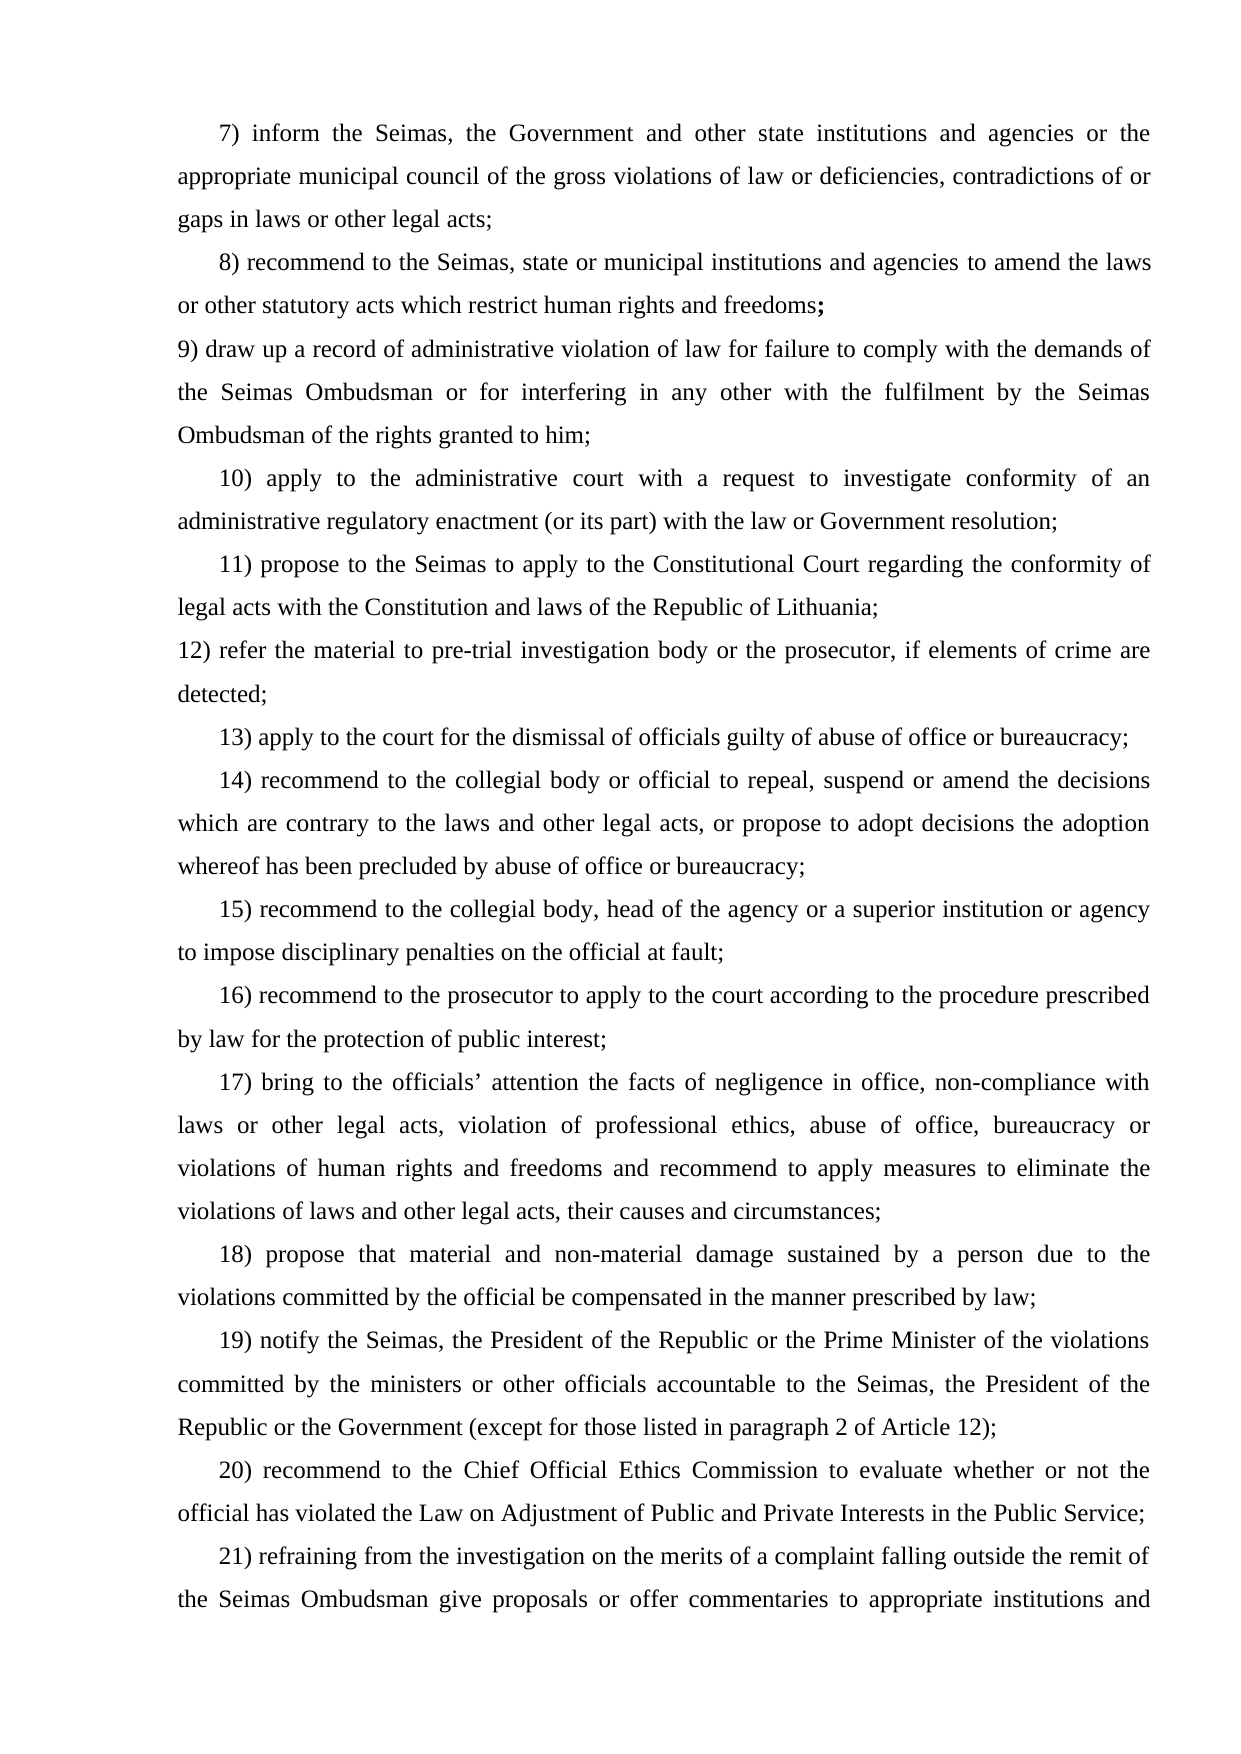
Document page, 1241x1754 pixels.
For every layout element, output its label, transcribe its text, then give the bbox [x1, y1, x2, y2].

text 7) inform the Seimas, the Government and other state institutions and agencies or the appropriate municipal council of the gross violations of law or deficiencies, contradictions of or gaps in laws or other legal acts; [177, 118, 1152, 233]
text 18) propose that material and non-material damage sustained by a person due to the violations committed by the official be compensated in the manner prescribed by law; [177, 1239, 1152, 1311]
text 16) recommend to the prosecutor to apply to the court according to the procedure prescribed by law for the protection of public interest; [177, 981, 1152, 1052]
text 17) bring to the officials’ attention the facts of negligence in office, non-compliance with laws or other legal acts, violation of professional ethics, abuse of office, bureaucracy or violations of human rights and freedoms and recommend to apply measures to eliminate the violations of laws and other legal acts, their causes and circumstances; [177, 1067, 1152, 1225]
text 12) refer the material to pre-trial investigation body or the prosecutor, if elements of crime are detected; [177, 636, 1152, 707]
text 9) draw up a record of administrative violation of law for failure to comply with the demands of the Seimas Ombudsman or for interfering in any other with the fulfilment by the Seimas Ombudsman of the rights granted to him; [177, 334, 1152, 449]
text 13) apply to the court for the dismissal of officials guilty of abuse of office or bureaucracy; [177, 722, 1152, 751]
text 20) recommend to the Chief Official Ethics Commission to evaluate whether or not the official has violated the Law on Adjustment of Public and Private Interests in the Public Service; [177, 1455, 1152, 1527]
text 11) propose to the Seimas to apply to the Constitutional Court regarding the conformity of legal acts with the Constitution and laws of the Republic of Lithuania; [177, 549, 1152, 621]
text 14) recommend to the collegial body or official to repeal, suspend or amend the decisions which are contrary to the laws and other legal acts, or propose to adopt decisions the adoption whereof has been precluded by abuse of office or bureaucracy; [177, 765, 1152, 880]
text 8) recommend to the Seimas, state or municipal institutions and agencies to amend the laws or other statutory acts which restrict human rights and freedoms; [177, 247, 1152, 319]
text 19) notify the Seimas, the President of the Republic or the Prime Minister of the violations committed by the ministers or other officials accountable to the Seimas, the President of the Republic or the Government (except for those listed in paragraph 2 of Article 12); [177, 1326, 1152, 1441]
text 10) apply to the administrative court with a request to investigate conformity of an administrative regulatory enactment (or its part) with the law or Government resolution; [177, 463, 1152, 535]
text 21) refraining from the investigation on the merits of a complaint falling outside the remit of the Seimas Ombudsman give proposals or offer commentaries to appropriate institutions and [177, 1541, 1152, 1613]
text 15) recommend to the collegial body, head of the agency or a superior institution or agency to impose disciplinary penalties on the official at fault; [177, 894, 1152, 966]
